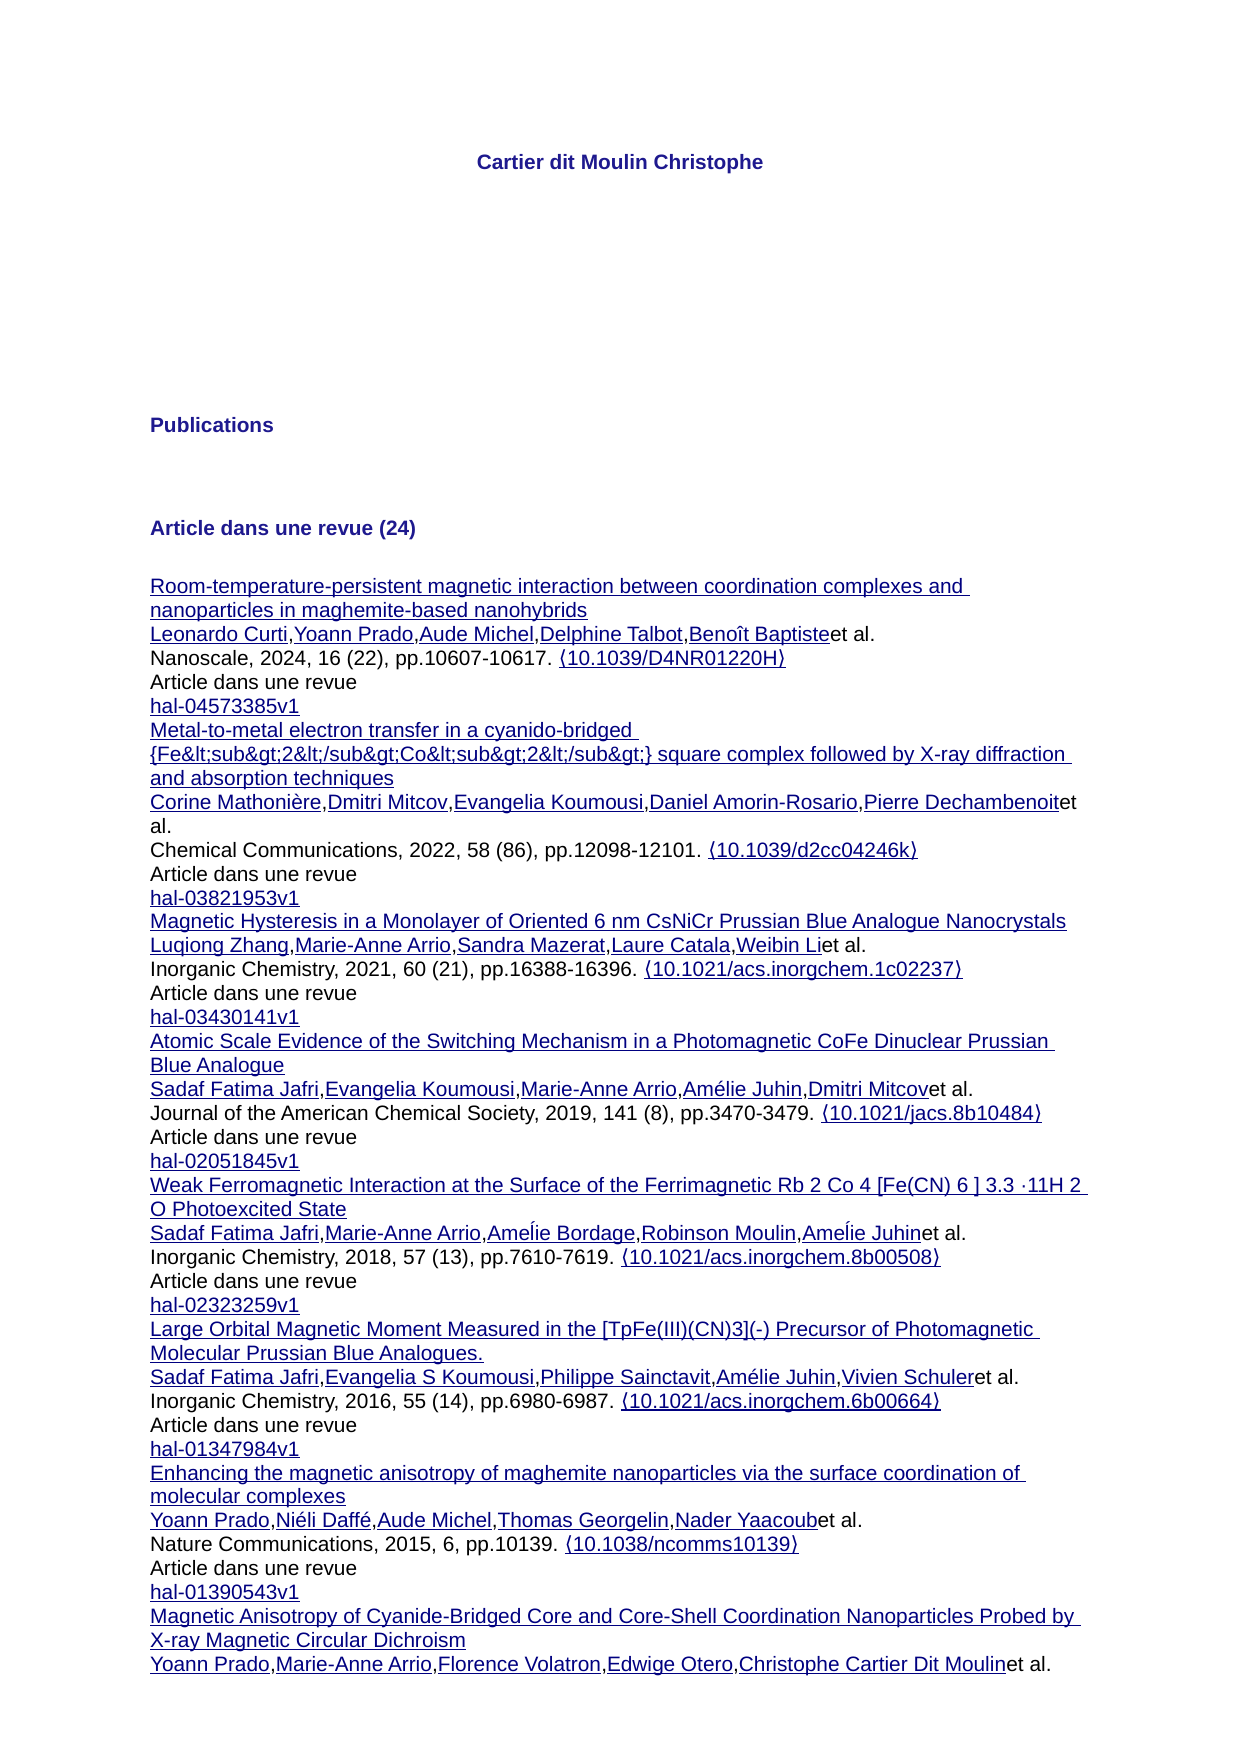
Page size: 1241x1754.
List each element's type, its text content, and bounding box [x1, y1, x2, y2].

table_header Room-temperature-persistent magnetic interaction between coordination complexes and nanoparticles in maghemite-based nanohybrids Leonardo Curti,Yoann Prado,Aude Michel,Delphine Talbot,Benoît Baptisteet al. Nanoscale, 2024, 16 (22), pp.10607-10617. ⟨10.1039/D4NR01220H⟩ Article dans une revue hal-04573385v1 [150, 574, 1090, 718]
table_cell Large Orbital Magnetic Moment Measured in the [TpFe(III)(CN)3](-) Precursor of Photomagnetic Molecular Prussian Blue Analogues. Sadaf Fatima Jafri,Evangelia S Koumousi,Philippe Sainctavit,Amélie Juhin,Vivien Schuleret al. Inorganic Chemistry, 2016, 55 (14), pp.6980-6987. ⟨10.1021/acs.inorgchem.6b00664⟩ Article dans une revue hal-01347984v1 [150, 1317, 1090, 1460]
subtitle Publications [150, 412, 1090, 436]
subtitle Cartier dit Moulin Christophe [150, 150, 1090, 174]
subtitle Article dans une revue (24) [150, 516, 1090, 539]
table_cell Weak Ferromagnetic Interaction at the Surface of the Ferrimagnetic Rb 2 Co 4 [Fe(CN) 6 ] 3.3 ·11H 2 O Photoexcited State Sadaf Fatima Jafri,Marie-Anne Arrio,Ameĺie Bordage,Robinson Moulin,Ameĺie Juhinet al. Inorganic Chemistry, 2018, 57 (13), pp.7610-7619. ⟨10.1021/acs.inorgchem.8b00508⟩ Article dans une revue hal-02323259v1 [150, 1173, 1090, 1317]
table_cell Magnetic Hysteresis in a Monolayer of Oriented 6 nm CsNiCr Prussian Blue Analogue Nanocrystals Luqiong Zhang,Marie-Anne Arrio,Sandra Mazerat,Laure Catala,Weibin Liet al. Inorganic Chemistry, 2021, 60 (21), pp.16388-16396. ⟨10.1021/acs.inorgchem.1c02237⟩ Article dans une revue hal-03430141v1 [150, 909, 1090, 1029]
table_cell Enhancing the magnetic anisotropy of maghemite nanoparticles via the surface coordination of molecular complexes Yoann Prado,Niéli Daffé,Aude Michel,Thomas Georgelin,Nader Yaacoubet al. Nature Communications, 2015, 6, pp.10139. ⟨10.1038/ncomms10139⟩ Article dans une revue hal-01390543v1 [150, 1460, 1090, 1604]
table_cell Metal-to-metal electron transfer in a cyanido-bridged {Fe&lt;sub&gt;2&lt;/sub&gt;Co&lt;sub&gt;2&lt;/sub&gt;} square complex followed by X-ray diffraction and absorption techniques Corine Mathonière,Dmitri Mitcov,Evangelia Koumousi,Daniel Amorin-Rosario,Pierre Dechambenoitet al. Chemical Communications, 2022, 58 (86), pp.12098-12101. ⟨10.1039/d2cc04246k⟩ Article dans une revue hal-03821953v1 [150, 718, 1090, 909]
table_cell Magnetic Anisotropy of Cyanide-Bridged Core and Core-Shell Coordination Nanoparticles Probed by X-ray Magnetic Circular Dichroism Yoann Prado,Marie-Anne Arrio,Florence Volatron,Edwige Otero,Christophe Cartier Dit Moulinet al. [150, 1604, 1090, 1676]
table_cell Atomic Scale Evidence of the Switching Mechanism in a Photomagnetic CoFe Dinuclear Prussian Blue Analogue Sadaf Fatima Jafri,Evangelia Koumousi,Marie-Anne Arrio,Amélie Juhin,Dmitri Mitcovet al. Journal of the American Chemical Society, 2019, 141 (8), pp.3470-3479. ⟨10.1021/jacs.8b10484⟩ Article dans une revue hal-02051845v1 [150, 1029, 1090, 1173]
